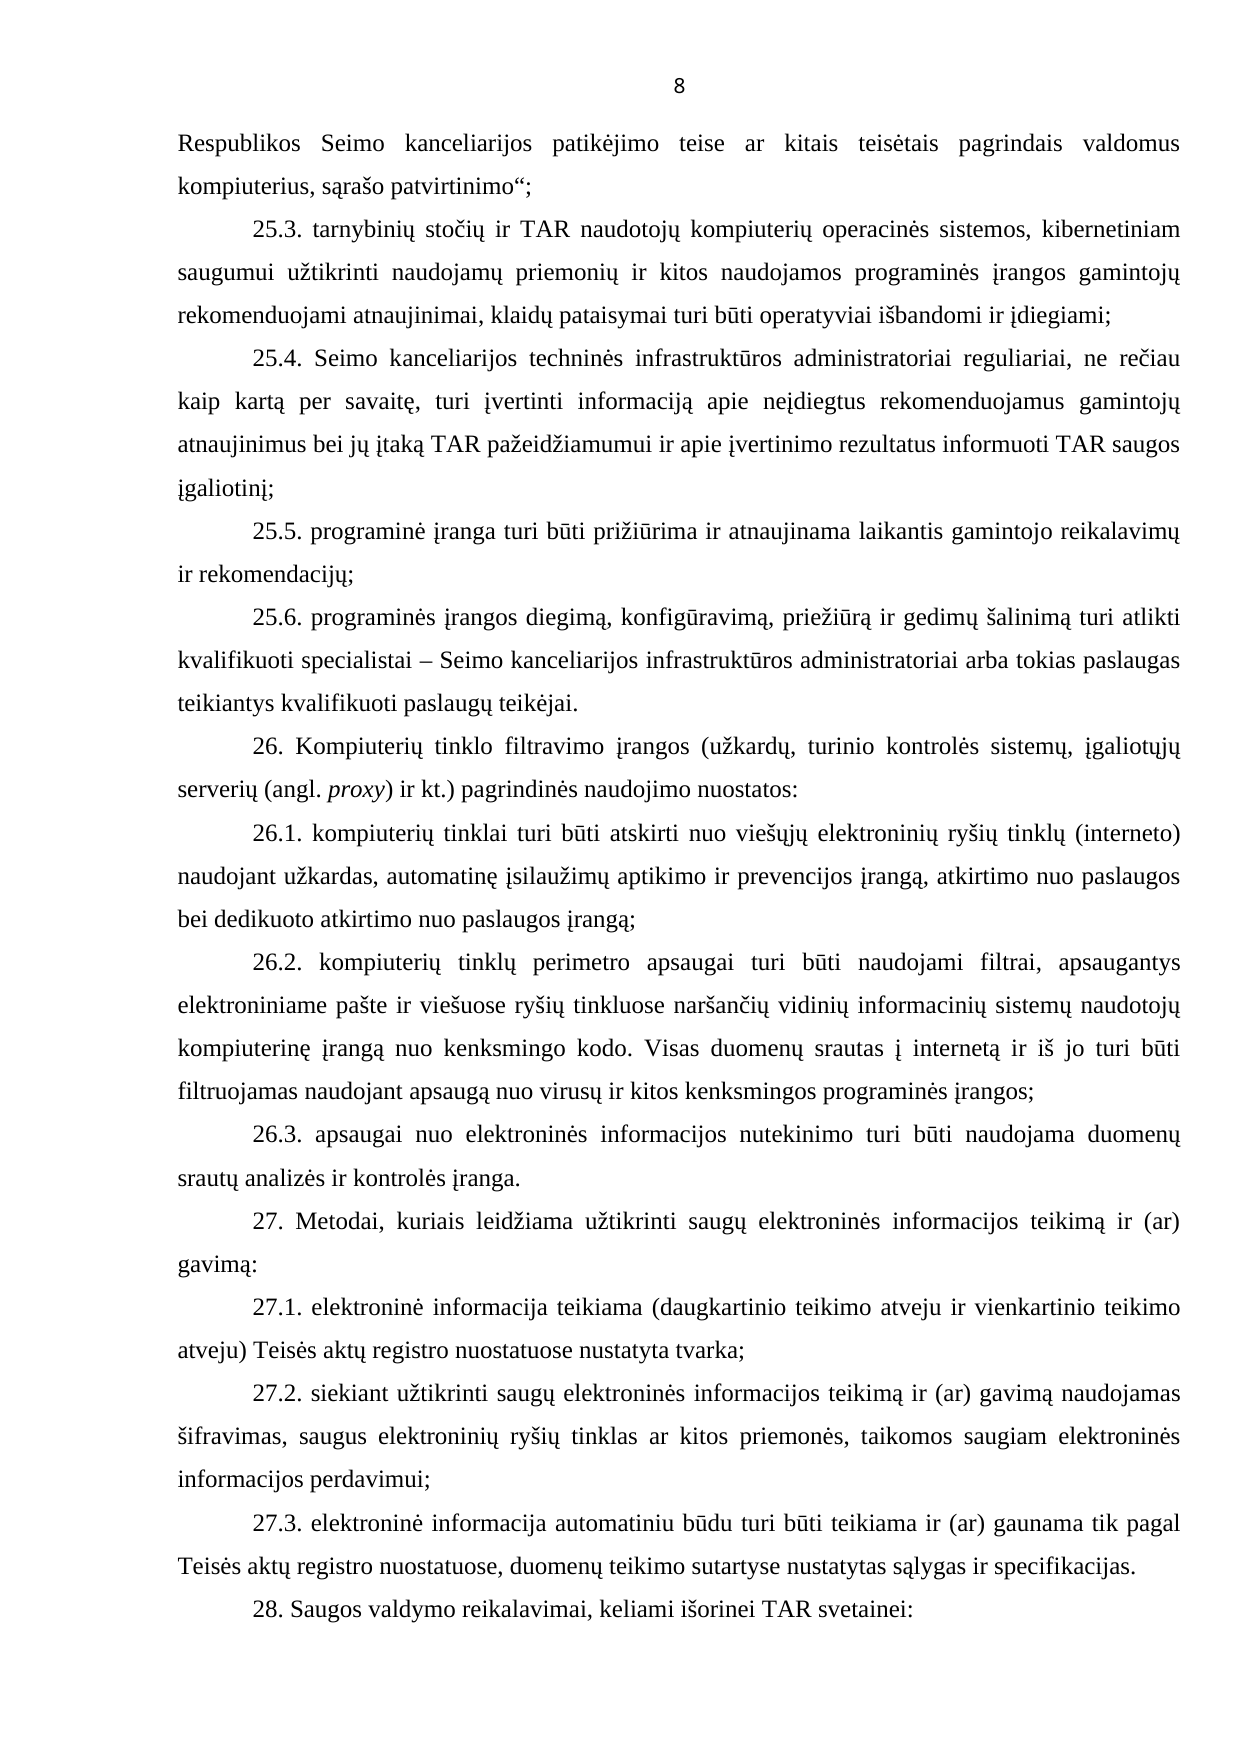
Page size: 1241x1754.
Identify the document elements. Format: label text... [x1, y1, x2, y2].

text Respublikos Seimo kanceliarijos patikėjimo teise ar kitais teisėtais pagrindais valdomus kompiuterius, sąrašo patvirtinimo“; [177, 128, 1181, 199]
text 27.1. elektroninė informacija teikiama (daugkartinio teikimo atveju ir vienkartinio teikimo atveju) Teisės aktų registro nuostatuose nustatyta tvarka; [177, 1292, 1181, 1364]
text 28. Saugos valdymo reikalavimai, keliami išorinei TAR svetainei: [177, 1594, 1181, 1623]
text 26.3. apsaugai nuo elektroninės informacijos nutekinimo turi būti naudojama duomenų srautų analizės ir kontrolės įranga. [177, 1119, 1181, 1191]
text 25.6. programinės įrangos diegimą, konfigūravimą, priežiūrą ir gedimų šalinimą turi atlikti kvalifikuoti specialistai – Seimo kanceliarijos infrastruktūros administratoriai arba tokias paslaugas teikiantys kvalifikuoti paslaugų teikėjai. [177, 602, 1181, 717]
text 25.4. Seimo kanceliarijos techninės infrastruktūros administratoriai reguliariai, ne rečiau kaip kartą per savaitę, turi įvertinti informaciją apie neįdiegtus rekomenduojamus gamintojų atnaujinimus bei jų įtaką TAR pažeidžiamumui ir apie įvertinimo rezultatus informuoti TAR saugos įgaliotinį; [177, 343, 1181, 501]
text 27.3. elektroninė informacija automatiniu būdu turi būti teikiama ir (ar) gaunama tik pagal Teisės aktų registro nuostatuose, duomenų teikimo sutartyse nustatytas sąlygas ir specifikacijas. [177, 1508, 1181, 1579]
text 26. Kompiuterių tinklo filtravimo įrangos (užkardų, turinio kontrolės sistemų, įgaliotųjų serverių (angl. proxy) ir kt.) pagrindinės naudojimo nuostatos: [177, 731, 1181, 803]
text 26.1. kompiuterių tinklai turi būti atskirti nuo viešųjų elektroninių ryšių tinklų (interneto) naudojant užkardas, automatinę įsilaužimų aptikimo ir prevencijos įrangą, atkirtimo nuo paslaugos bei dedikuoto atkirtimo nuo paslaugos įrangą; [177, 818, 1181, 933]
text 26.2. kompiuterių tinklų perimetro apsaugai turi būti naudojami filtrai, apsaugantys elektroniniame pašte ir viešuose ryšių tinkluose naršančių vidinių informacinių sistemų naudotojų kompiuterinę įrangą nuo kenksmingo kodo. Visas duomenų srautas į internetą ir iš jo turi būti filtruojamas naudojant apsaugą nuo virusų ir kitos kenksmingos programinės įrangos; [177, 947, 1181, 1105]
text 25.3. tarnybinių stočių ir TAR naudotojų kompiuterių operacinės sistemos, kibernetiniam saugumui užtikrinti naudojamų priemonių ir kitos naudojamos programinės įrangos gamintojų rekomenduojami atnaujinimai, klaidų pataisymai turi būti operatyviai išbandomi ir įdiegiami; [177, 214, 1181, 329]
text 27.2. siekiant užtikrinti saugų elektroninės informacijos teikimą ir (ar) gavimą naudojamas šifravimas, saugus elektroninių ryšių tinklas ar kitos priemonės, taikomos saugiam elektroninės informacijos perdavimui; [177, 1378, 1181, 1493]
text 27. Metodai, kuriais leidžiama užtikrinti saugų elektroninės informacijos teikimą ir (ar) gavimą: [177, 1206, 1181, 1278]
text 25.5. programinė įranga turi būti prižiūrima ir atnaujinama laikantis gamintojo reikalavimų ir rekomendacijų; [177, 516, 1181, 588]
